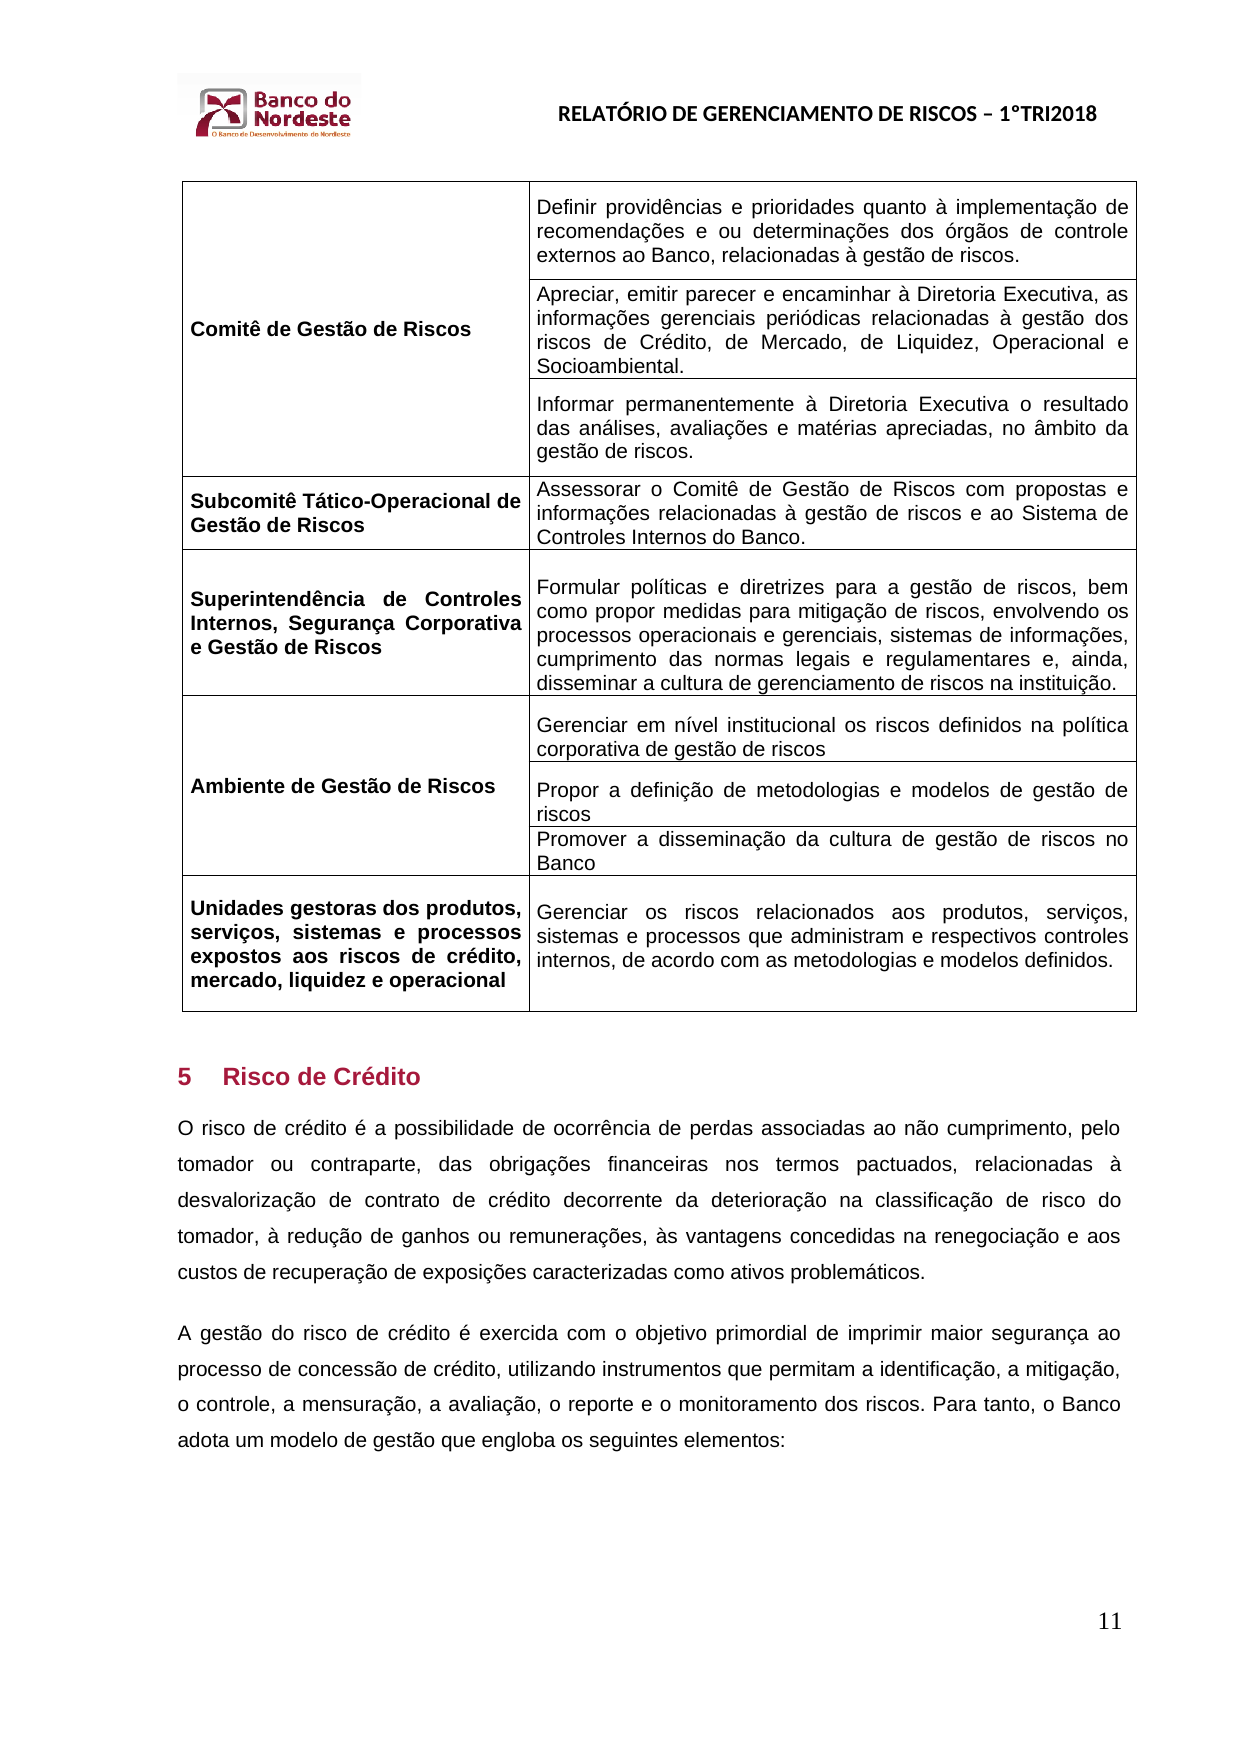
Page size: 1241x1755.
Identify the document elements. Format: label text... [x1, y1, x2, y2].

table_cell Assessorar o Comitê de Gestão de Riscos com propostas e informações relacionadas à gestão de riscos e ao Sistema de Controles Internos do Banco. [530, 477, 1136, 549]
table_cell Promover a disseminação da cultura de gestão de riscos no Banco [530, 827, 1136, 875]
table_cell Comitê de Gestão de Riscos [183, 182, 529, 476]
table_cell Unidades gestoras dos produtos, serviços, sistemas e processos expostos aos riscos de crédito, mercado, liquidez e operacional [183, 876, 529, 1011]
table_cell Ambiente de Gestão de Riscos [183, 696, 529, 875]
text A gestão do risco de crédito é exercida com o objetivo primordial de imprimir maior segurança ao processo de concessão de crédito, utilizando instrumentos que permitam a identificação, a mitigação, o controle, a mensuração, a avaliação, o reporte e o monitoramento dos riscos. Para tanto, o Banco adota um modelo de gestão que engloba os seguintes elementos: [177, 1320, 1122, 1452]
table_cell Gerenciar em nível institucional os riscos definidos na política corporativa de gestão de riscos [530, 696, 1136, 761]
table_cell Gerenciar os riscos relacionados aos produtos, serviços, sistemas e processos que administram e respectivos controles internos, de acordo com as metodologias e modelos definidos. [530, 876, 1136, 1011]
table_cell Superintendência de Controles Internos, Segurança Corporativa e Gestão de Riscos [183, 550, 529, 695]
table_cell Formular políticas e diretrizes para a gestão de riscos, bem como propor medidas para mitigação de riscos, envolvendo os processos operacionais e gerenciais, sistemas de informações, cumprimento das normas legais e regulamentares e, ainda, disseminar a cultura de gerenciamento de riscos na instituição. [530, 550, 1136, 695]
text O risco de crédito é a possibilidade de ocorrência de perdas associadas ao não cumprimento, pelo tomador ou contraparte, das obrigações financeiras nos termos pactuados, relacionadas à desvalorização de contrato de crédito decorrente da deterioração na classificação de risco do tomador, à redução de ganhos ou remunerações, às vantagens concedidas na renegociação e aos custos de recuperação de exposições caracterizadas como ativos problemáticos. [177, 1116, 1122, 1283]
table_cell Subcomitê Tático-Operacional de Gestão de Riscos [183, 477, 529, 549]
table_cell Apreciar, emitir parecer e encaminhar à Diretoria Executiva, as informações gerenciais periódicas relacionadas à gestão dos riscos de Crédito, de Mercado, de Liquidez, Operacional e Socioambiental. [530, 280, 1136, 378]
table_cell Definir providências e prioridades quanto à implementação de recomendações e ou determinações dos órgãos de controle externos ao Banco, relacionadas à gestão de riscos. [530, 182, 1136, 279]
table_cell Propor a definição de metodologias e modelos de gestão de riscos [530, 762, 1136, 826]
table_cell Informar permanentemente à Diretoria Executiva o resultado das análises, avaliações e matérias apreciadas, no âmbito da gestão de riscos. [530, 379, 1136, 476]
subtitle Risco de Crédito [177, 1062, 1122, 1091]
